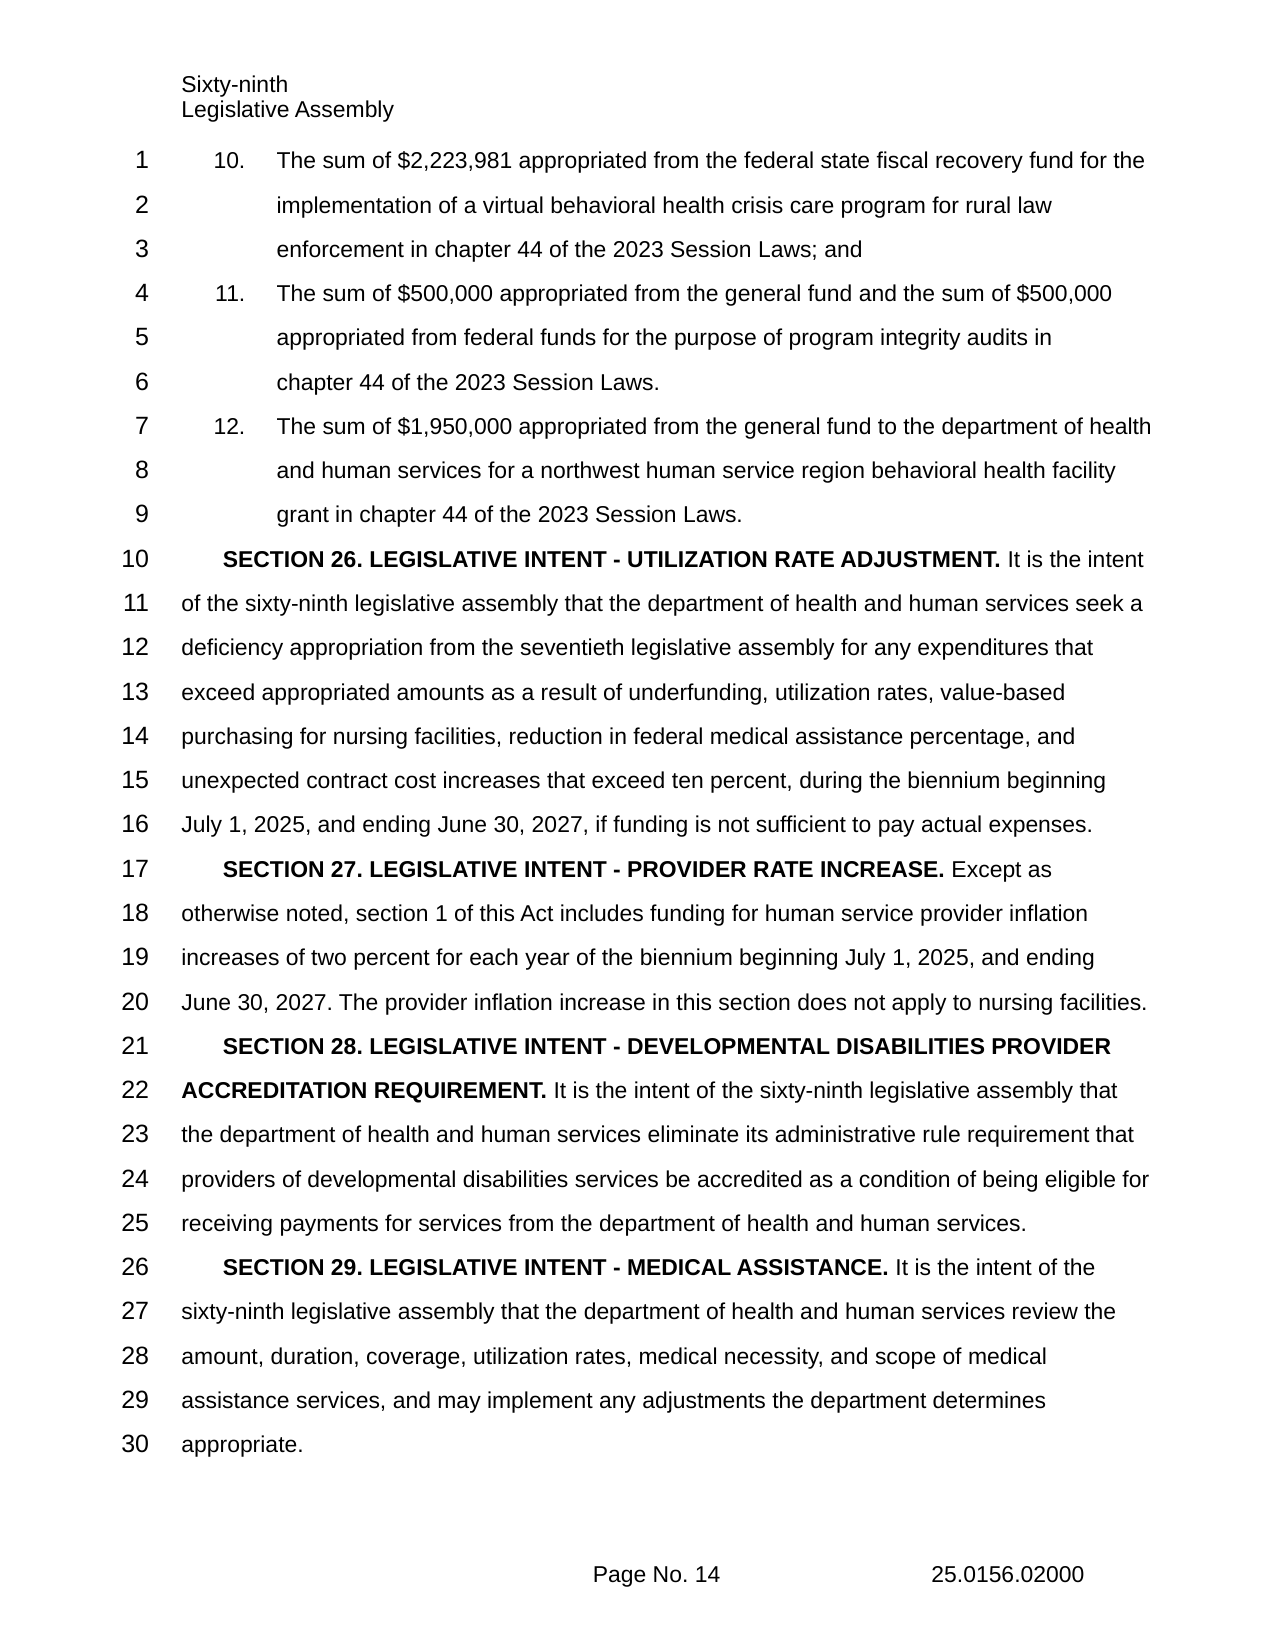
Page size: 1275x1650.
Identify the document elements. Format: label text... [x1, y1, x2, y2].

text SECTION 29. LEGISLATIVE INTENT - MEDICAL ASSISTANCE. It is the intent of the sixty-ninth legislative assembly that the department of health and human services review the amount, duration, coverage, utilization rates, medical necessity, and scope of medical assistance services, and may implement any adjustments the department determines appropriate. [181, 1240, 1154, 1461]
text 10. The sum of $2,223,981 appropriated from the federal state fiscal recovery fund for the implementation of a virtual behavioral health crisis care program for rural law enforcement in chapter 44 of the 2023 Session Laws; and [181, 133, 1154, 266]
text 12. The sum of $1,950,000 appropriated from the general fund to the department of health and human services for a northwest human service region behavioral health facility grant in chapter 44 of the 2023 Session Laws. [181, 399, 1154, 532]
text SECTION 28. LEGISLATIVE INTENT - DEVELOPMENTAL DISABILITIES PROVIDER ACCREDITATION REQUIREMENT. It is the intent of the sixty-ninth legislative assembly that the department of health and human services eliminate its administrative rule requirement that providers of developmental disabilities services be accredited as a condition of being eligible for receiving payments for services from the department of health and human services. [181, 1019, 1154, 1240]
text 11. The sum of $500,000 appropriated from the general fund and the sum of $500,000 appropriated from federal funds for the purpose of program integrity audits in chapter 44 of the 2023 Session Laws. [181, 266, 1154, 399]
text SECTION 27. LEGISLATIVE INTENT - PROVIDER RATE INCREASE. Except as otherwise noted, section 1 of this Act includes funding for human service provider inflation increases of two percent for each year of the biennium beginning July 1, 2025, and ending June 30, 2027. The provider inflation increase in this section does not apply to nursing facilities. [181, 842, 1154, 1019]
text SECTION 26. LEGISLATIVE INTENT - UTILIZATION RATE ADJUSTMENT. It is the intent of the sixty-ninth legislative assembly that the department of health and human services seek a deficiency appropriation from the seventieth legislative assembly for any expenditures that exceed appropriated amounts as a result of underfunding, utilization rates, value-based purchasing for nursing facilities, reduction in federal medical assistance percentage, and unexpected contract cost increases that exceed ten percent, during the biennium beginning July 1, 2025, and ending June 30, 2027, if funding is not sufficient to pay actual expenses. [181, 532, 1154, 842]
